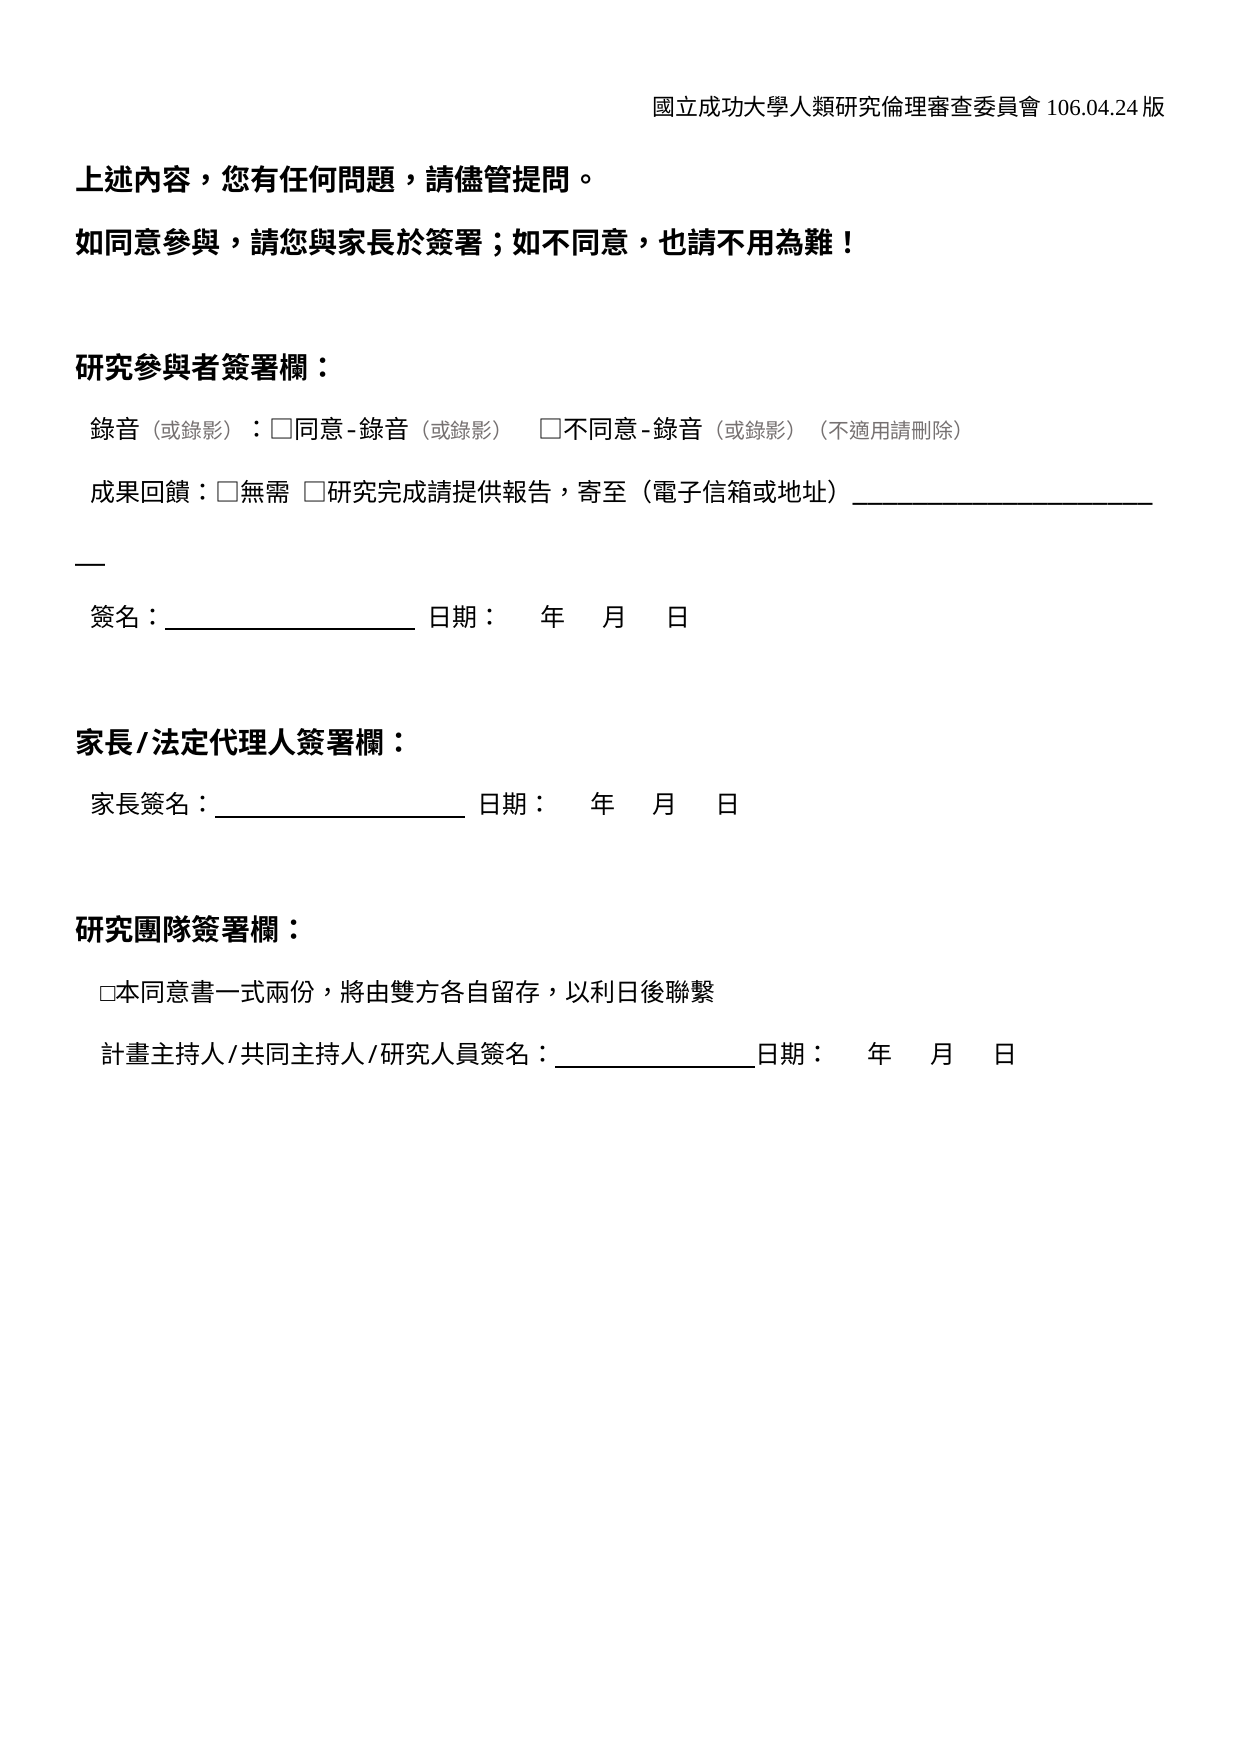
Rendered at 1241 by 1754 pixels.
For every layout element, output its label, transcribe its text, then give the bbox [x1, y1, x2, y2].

text 錄音（或錄影）：□同意-錄音（或錄影） □不同意-錄音（或錄影）（不適用請刪除） [75, 386, 1165, 449]
text 上述內容，您有任何問題，請儘管提問。 [75, 136, 1165, 199]
text 家長簽名： 日期： 年 月 日 [75, 761, 1165, 824]
text 簽名： 日期： 年 月 日 [75, 574, 1165, 636]
text 家長/法定代理人簽署欄： [75, 699, 1165, 761]
text 成果回饋：□無需 □研究完成請提供報告，寄至（電子信箱或地址）______________________ [75, 449, 1165, 574]
text 計畫主持人/共同主持人/研究人員簽名： 日期： 年 月 日 [75, 1011, 1165, 1074]
text 研究團隊簽署欄： [75, 886, 1165, 949]
text □本同意書一式兩份，將由雙方各自留存，以利日後聯繫 [75, 949, 1165, 1011]
text 如同意參與，請您與家長於簽署；如不同意，也請不用為難！ [75, 199, 1165, 261]
text 研究參與者簽署欄： [75, 324, 1165, 386]
